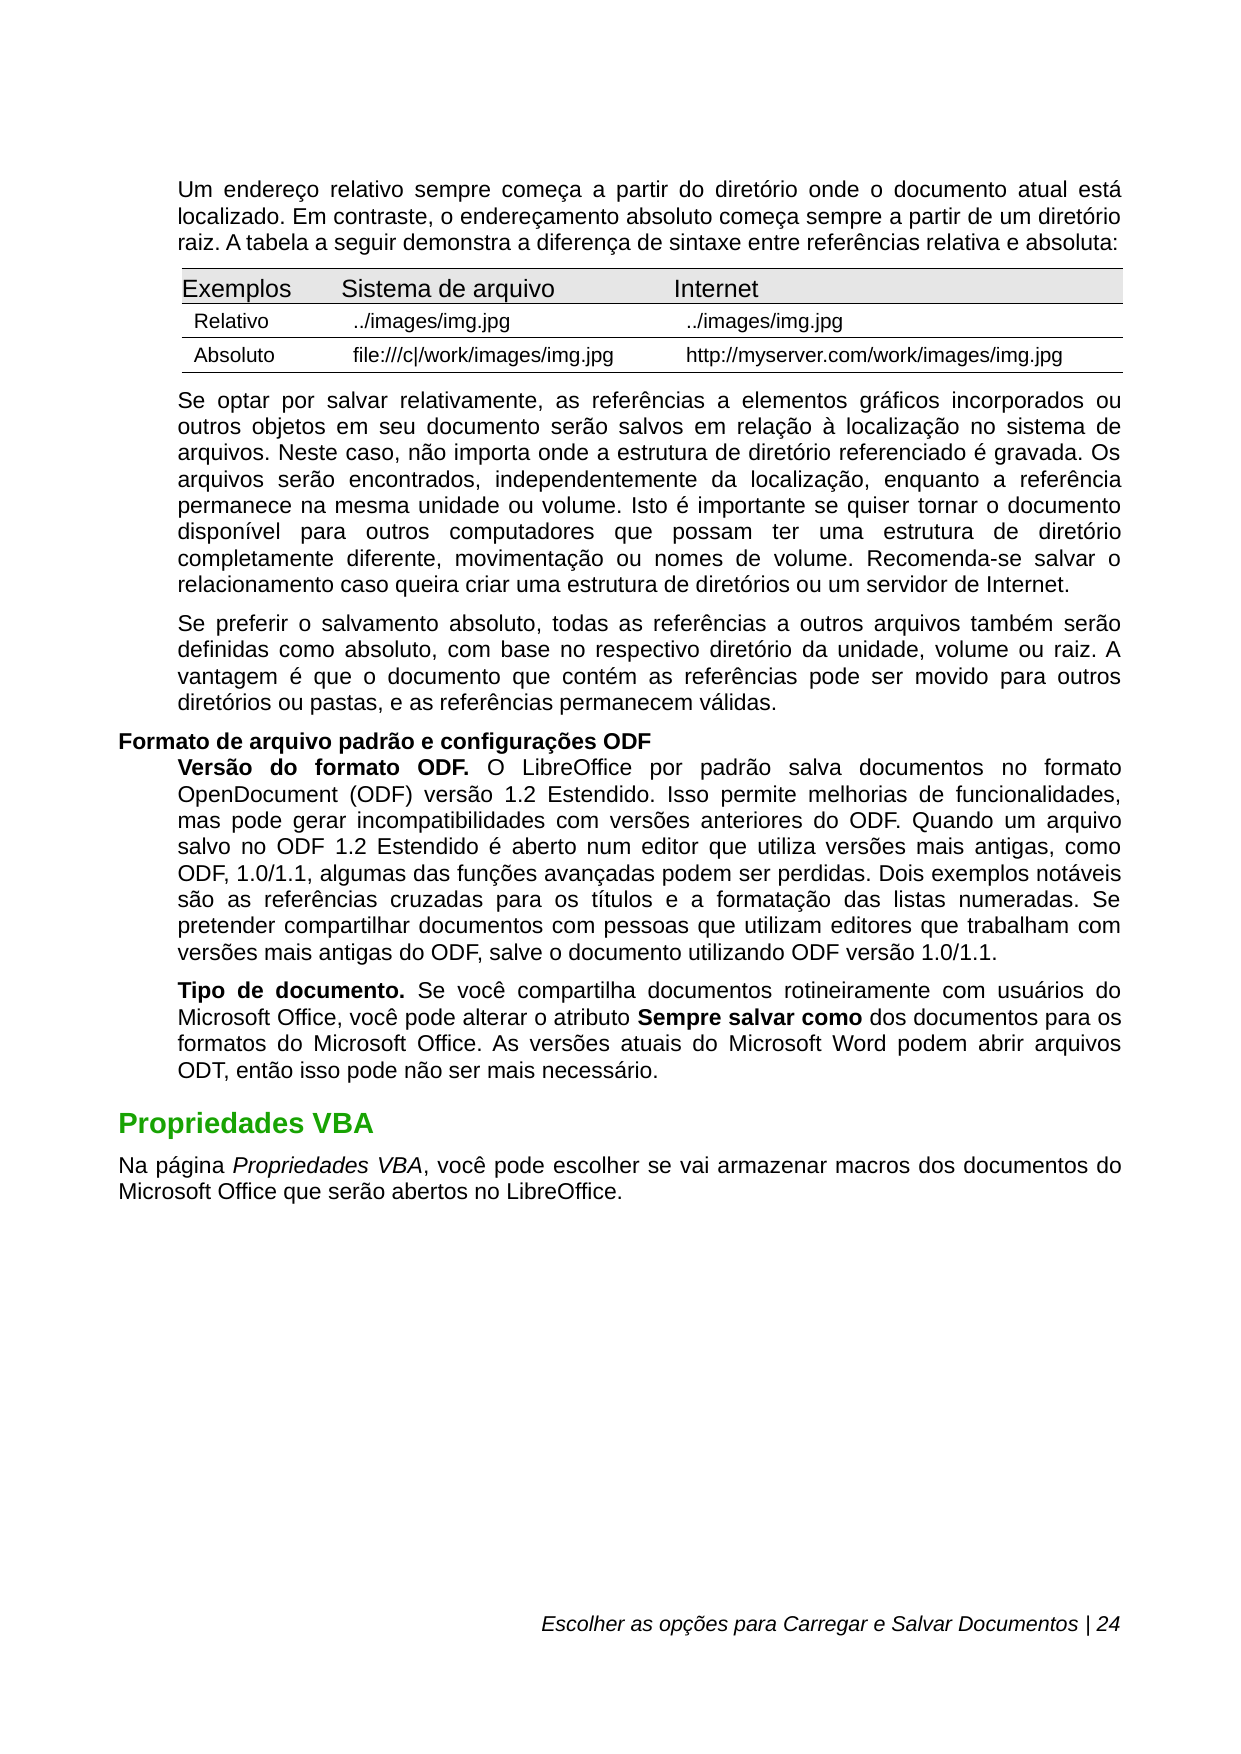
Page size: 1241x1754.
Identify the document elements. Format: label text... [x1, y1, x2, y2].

text Se optar por salvar relativamente, as referências a elementos gráficos incorporados ou outros objetos em seu documento serão salvos em relação à localização no sistema de arquivos. Neste caso, não importa onde a estrutura de diretório referenciado é gravada. Os arquivos serão encontrados, independentemente da localização, enquanto a referência permanece na mesma unidade ou volume. Isto é importante se quiser tornar o documento disponível para outros computadores que possam ter uma estrutura de diretório completamente diferente, movimentação ou nomes de volume. Recomenda-se salvar o relacionamento caso queira criar uma estrutura de diretórios ou um servidor de Internet. [177, 387, 1122, 597]
table_header Sistema de arquivo [341, 269, 674, 303]
table_cell ../images/img.jpg [341, 304, 674, 337]
table_cell Absoluto [182, 338, 341, 372]
text Se preferir o salvamento absoluto, todas as referências a outros arquivos também serão definidas como absoluto, com base no respectivo diretório da unidade, volume ou raiz. A vantagem é que o documento que contém as referências pode ser movido para outros diretórios ou pastas, e as referências permanecem válidas. [177, 610, 1122, 715]
table_cell http://myserver.com/work/images/img.jpg [674, 338, 1123, 372]
text Um endereço relativo sempre começa a partir do diretório onde o documento atual está localizado. Em contraste, o endereçamento absoluto começa sempre a partir de um diretório raiz. A tabela a seguir demonstra a diferença de sintaxe entre referências relativa e absoluta: [177, 176, 1122, 255]
subtitle Propriedades VBA [118, 1107, 1122, 1140]
table_cell file:///c|/work/images/img.jpg [341, 338, 674, 372]
table_cell Relativo [182, 304, 341, 337]
table_header Exemplos [182, 269, 341, 303]
table_cell ../images/img.jpg [674, 304, 1123, 337]
table_header Internet [674, 269, 1123, 303]
text Na página Propriedades VBA, você pode escolher se vai armazenar macros dos documentos do Microsoft Office que serão abertos no LibreOffice. [118, 1152, 1122, 1204]
text Formato de arquivo padrão e configurações ODF [118, 728, 1122, 754]
text Tipo de documento. Se você compartilha documentos rotineiramente com usuários do Microsoft Office, você pode alterar o atributo Sempre salvar como dos documentos para os formatos do Microsoft Office. As versões atuais do Microsoft Word podem abrir arquivos ODT, então isso pode não ser mais necessário. [177, 977, 1122, 1083]
text Versão do formato ODF. O LibreOffice por padrão salva documentos no formato OpenDocument (ODF) versão 1.2 Estendido. Isso permite melhorias de funcionalidades, mas pode gerar incompatibilidades com versões anteriores do ODF. Quando um arquivo salvo no ODF 1.2 Estendido é aberto num editor que utiliza versões mais antigas, como ODF, 1.0/1.1, algumas das funções avançadas podem ser perdidas. Dois exemplos notáveis são as referências cruzadas para os títulos e a formatação das listas numeradas. Se pretender compartilhar documentos com pessoas que utilizam editores que trabalham com versões mais antigas do ODF, salve o documento utilizando ODF versão 1.0/1.1. [177, 754, 1122, 965]
